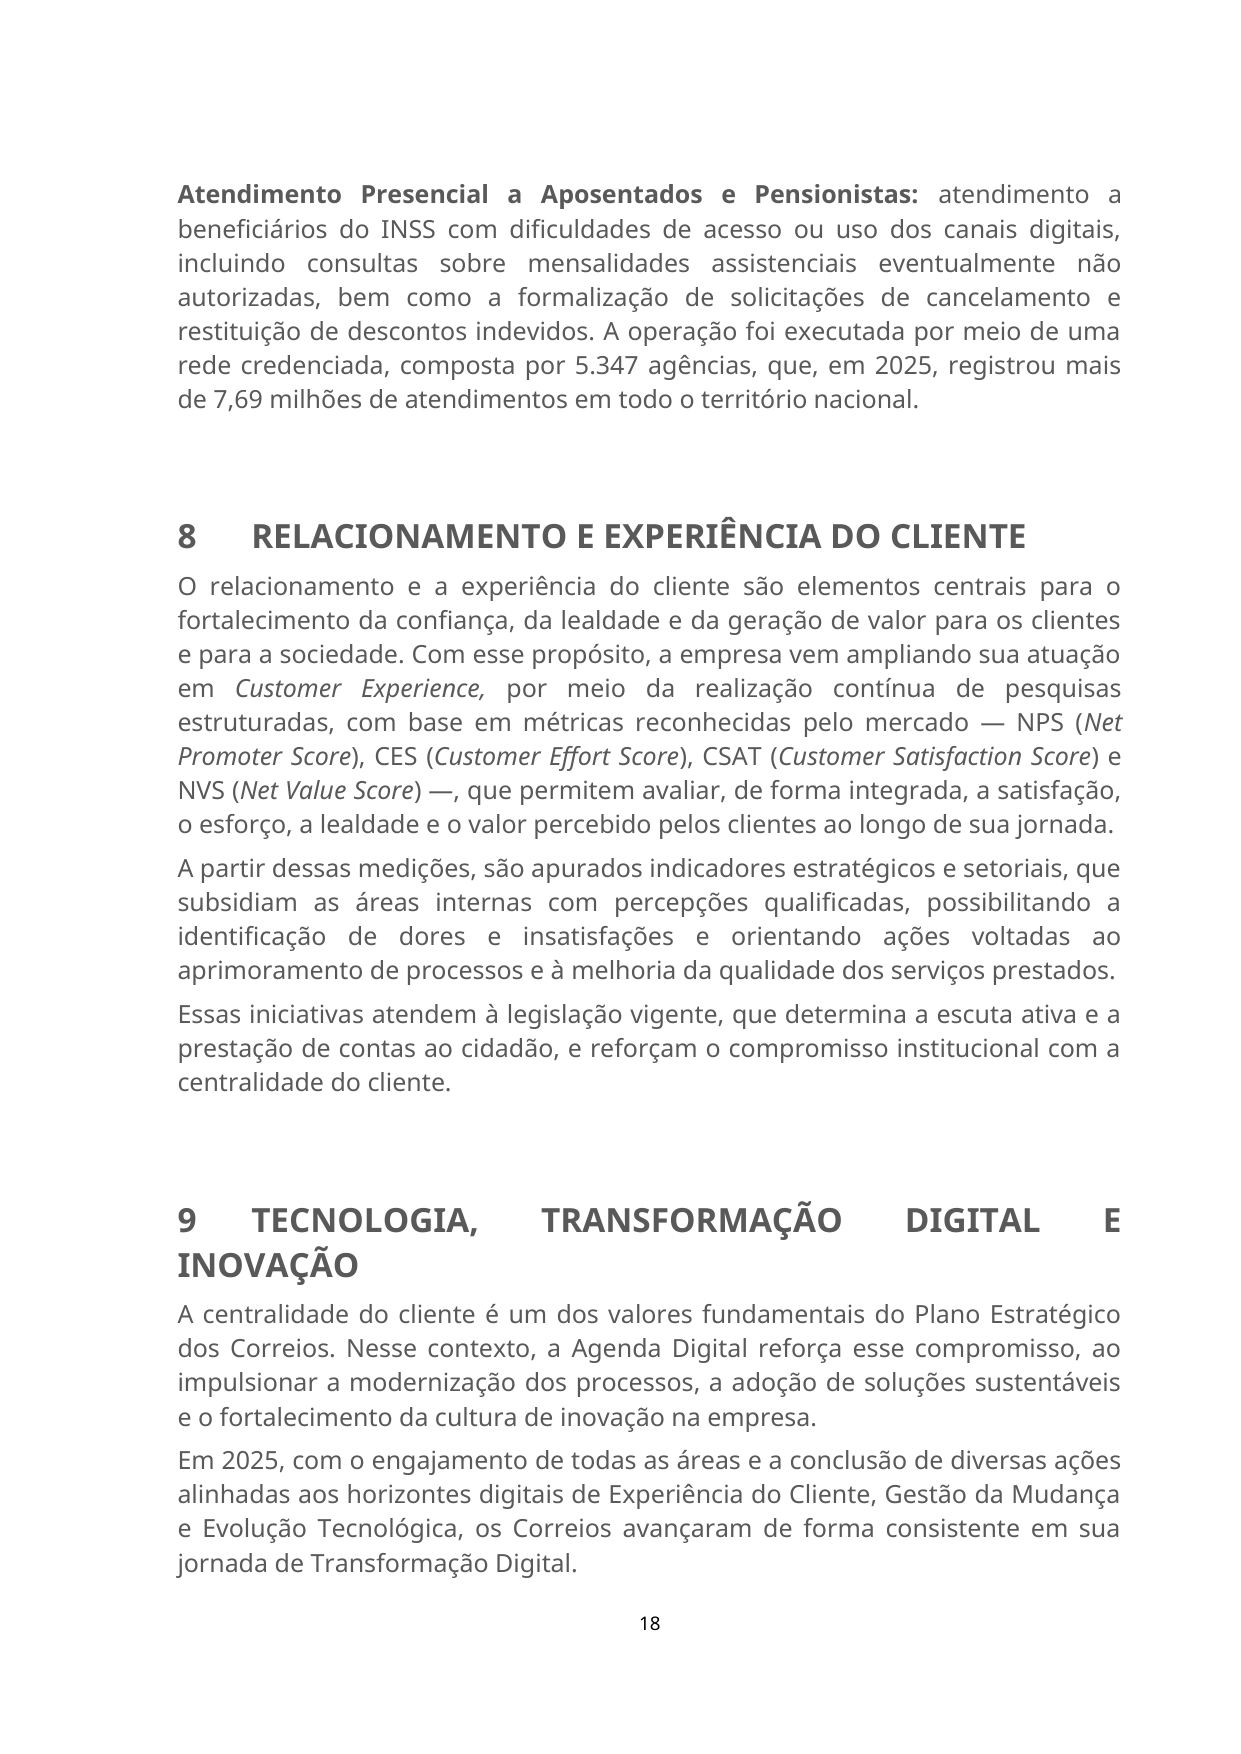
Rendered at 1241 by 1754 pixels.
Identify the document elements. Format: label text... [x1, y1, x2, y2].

text O relacionamento e a experiência do cliente são elementos centrais para o fortalecimento da confiança, da lealdade e da geração de valor para os clientes e para a sociedade. Com esse propósito, a empresa vem ampliando sua atuação em Customer Experience, por meio da realização contínua de pesquisas estruturadas, com base em métricas reconhecidas pelo mercado — NPS (Net Promoter Score), CES (Customer Effort Score), CSAT (Customer Satisfaction Score) e NVS (Net Value Score) —, que permitem avaliar, de forma integrada, a satisfação, o esforço, a lealdade e o valor percebido pelos clientes ao longo de sua jornada. [177, 568, 1122, 841]
subtitle Em 2025, com o engajamento de todas as áreas e a conclusão de diversas ações alinhadas aos horizontes digitais de Experiência do Cliente, Gestão da Mudança e Evolução Tecnológica, os Correios avançaram de forma consistente em sua jornada de Transformação Digital. [177, 1443, 1122, 1579]
text A partir dessas medições, são apurados indicadores estratégicos e setoriais, que subsidiam as áreas internas com percepções qualificadas, possibilitando a identificação de dores e insatisfações e orientando ações voltadas ao aprimoramento de processos e à melhoria da qualidade dos serviços prestados. [177, 851, 1122, 987]
text Atendimento Presencial a Aposentados e Pensionistas: atendimento a beneficiários do INSS com dificuldades de acesso ou uso dos canais digitais, incluindo consultas sobre mensalidades assistenciais eventualmente não autorizadas, bem como a formalização de solicitações de cancelamento e restituição de descontos indevidos. A operação foi executada por meio de uma rede credenciada, composta por 5.347 agências, que, em 2025, registrou mais de 7,69 milhões de atendimentos em todo o território nacional. [177, 177, 1122, 416]
list RELACIONAMENTO E EXPERIÊNCIA DO CLIENTE [177, 513, 1122, 558]
text Essas iniciativas atendem à legislação vigente, que determina a escuta ativa e a prestação de contas ao cidadão, e reforçam o compromisso institucional com a centralidade do cliente. [177, 997, 1122, 1099]
text A centralidade do cliente é um dos valores fundamentais do Plano Estratégico dos Correios. Nesse contexto, a Agenda Digital reforça esse compromisso, ao impulsionar a modernização dos processos, a adoção de soluções sustentáveis e o fortalecimento da cultura de inovação na empresa. [177, 1297, 1122, 1433]
list TECNOLOGIA, TRANSFORMAÇÃO DIGITAL E INOVAÇÃO [177, 1196, 1122, 1287]
